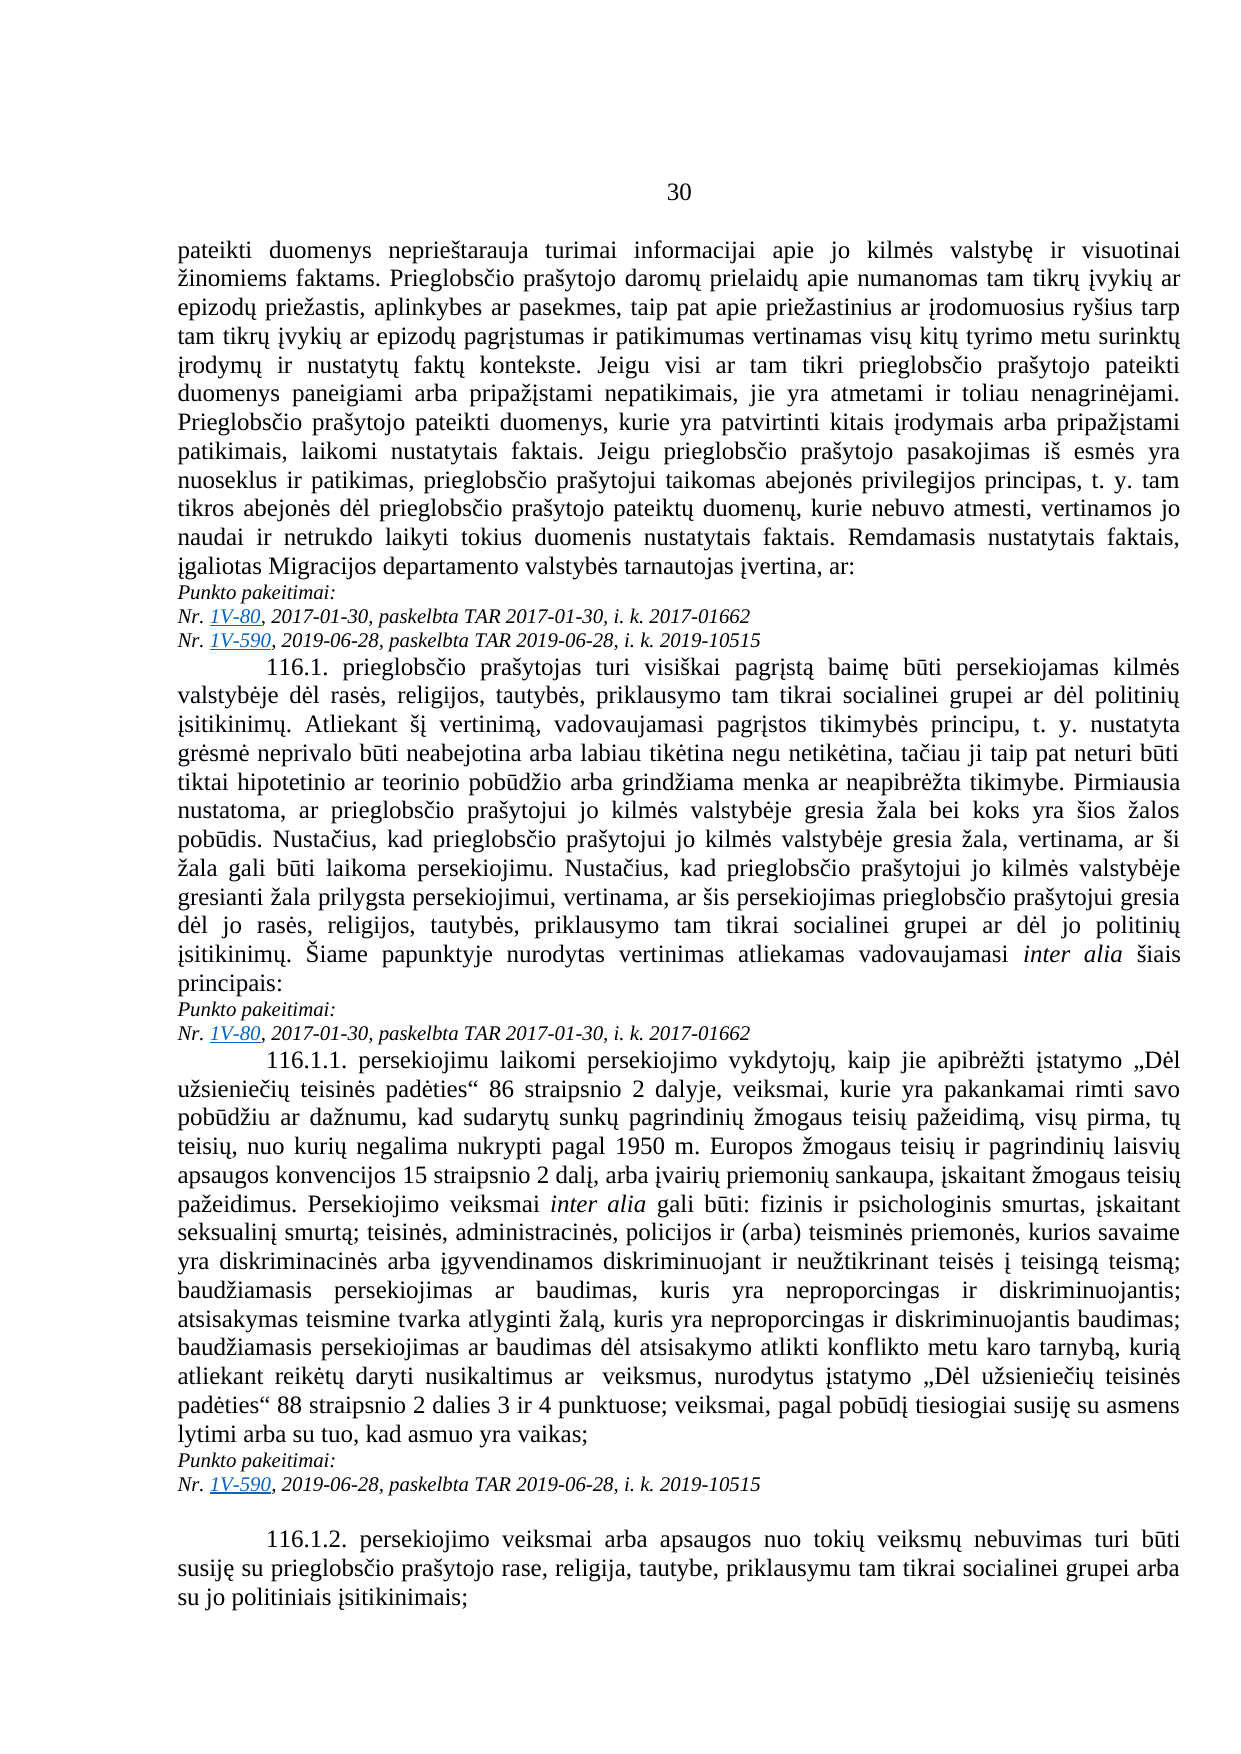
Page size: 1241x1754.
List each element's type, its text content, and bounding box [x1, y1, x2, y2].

text 116.1.1. persekiojimu laikomi persekiojimo vykdytojų, kaip jie apibrėžti įstatymo „Dėl užsieniečių teisinės padėties“ 86 straipsnio 2 dalyje, veiksmai, kurie yra pakankamai rimti savo pobūdžiu ar dažnumu, kad sudarytų sunkų pagrindinių žmogaus teisių pažeidimą, visų pirma, tų teisių, nuo kurių negalima nukrypti pagal 1950 m. Europos žmogaus teisių ir pagrindinių laisvių apsaugos konvencijos 15 straipsnio 2 dalį, arba įvairių priemonių sankaupa, įskaitant žmogaus teisių pažeidimus. Persekiojimo veiksmai inter alia gali būti: fizinis ir psichologinis smurtas, įskaitant seksualinį smurtą; teisinės, administracinės, policijos ir (arba) teisminės priemonės, kurios savaime yra diskriminacinės arba įgyvendinamos diskriminuojant ir neužtikrinant teisės į teisingą teismą; baudžiamasis persekiojimas ar baudimas, kuris yra neproporcingas ir diskriminuojantis; atsisakymas teismine tvarka atlyginti žalą, kuris yra neproporcingas ir diskriminuojantis baudimas; baudžiamasis persekiojimas ar baudimas dėl atsisakymo atlikti konflikto metu karo tarnybą, kurią atliekant reikėtų daryti nusikaltimus ar veiksmus, nurodytus įstatymo „Dėl užsieniečių teisinės padėties“ 88 straipsnio 2 dalies 3 ir 4 punktuose; veiksmai, pagal pobūdį tiesiogiai susiję su asmens lytimi arba su tuo, kad asmuo yra vaikas; [177, 1045, 1181, 1447]
text Nr. 1V-590, 2019-06-28, paskelbta TAR 2019-06-28, i. k. 2019-10515 [177, 628, 1181, 652]
text 116.1.2. persekiojimo veiksmai arba apsaugos nuo tokių veiksmų nebuvimas turi būti susiję su prieglobsčio prašytojo rase, religija, tautybe, priklausymu tam tikrai socialinei grupei arba su jo politiniais įsitikinimais; [177, 1524, 1181, 1611]
text 116.1. prieglobsčio prašytojas turi visiškai pagrįstą baimę būti persekiojamas kilmės valstybėje dėl rasės, religijos, tautybės, priklausymo tam tikrai socialinei grupei ar dėl politinių įsitikinimų. Atliekant šį vertinimą, vadovaujamasi pagrįstos tikimybės principu, t. y. nustatyta grėsmė neprivalo būti neabejotina arba labiau tikėtina negu netikėtina, tačiau ji taip pat neturi būti tiktai hipotetinio ar teorinio pobūdžio arba grindžiama menka ar neapibrėžta tikimybe. Pirmiausia nustatoma, ar prieglobsčio prašytojui jo kilmės valstybėje gresia žala bei koks yra šios žalos pobūdis. Nustačius, kad prieglobsčio prašytojui jo kilmės valstybėje gresia žala, vertinama, ar ši žala gali būti laikoma persekiojimu. Nustačius, kad prieglobsčio prašytojui jo kilmės valstybėje gresianti žala prilygsta persekiojimui, vertinama, ar šis persekiojimas prieglobsčio prašytojui gresia dėl jo rasės, religijos, tautybės, priklausymo tam tikrai socialinei grupei ar dėl jo politinių įsitikinimų. Šiame papunktyje nurodytas vertinimas atliekamas vadovaujamasi inter alia šiais principais: [177, 652, 1181, 997]
text Punkto pakeitimai: [177, 997, 1181, 1021]
text Nr. 1V-80, 2017-01-30, paskelbta TAR 2017-01-30, i. k. 2017-01662 [177, 604, 1181, 628]
text Punkto pakeitimai: [177, 1447, 1181, 1472]
text pateikti duomenys neprieštarauja turimai informacijai apie jo kilmės valstybę ir visuotinai žinomiems faktams. Prieglobsčio prašytojo daromų prielaidų apie numanomas tam tikrų įvykių ar epizodų priežastis, aplinkybes ar pasekmes, taip pat apie priežastinius ar įrodomuosius ryšius tarp tam tikrų įvykių ar epizodų pagrįstumas ir patikimumas vertinamas visų kitų tyrimo metu surinktų įrodymų ir nustatytų faktų kontekste. Jeigu visi ar tam tikri prieglobsčio prašytojo pateikti duomenys paneigiami arba pripažįstami nepatikimais, jie yra atmetami ir toliau nenagrinėjami. Prieglobsčio prašytojo pateikti duomenys, kurie yra patvirtinti kitais įrodymais arba pripažįstami patikimais, laikomi nustatytais faktais. Jeigu prieglobsčio prašytojo pasakojimas iš esmės yra nuoseklus ir patikimas, prieglobsčio prašytojui taikomas abejonės privilegijos principas, t. y. tam tikros abejonės dėl prieglobsčio prašytojo pateiktų duomenų, kurie nebuvo atmesti, vertinamos jo naudai ir netrukdo laikyti tokius duomenis nustatytais faktais. Remdamasis nustatytais faktais, įgaliotas Migracijos departamento valstybės tarnautojas įvertina, ar: [177, 235, 1181, 580]
text Nr. 1V-80, 2017-01-30, paskelbta TAR 2017-01-30, i. k. 2017-01662 [177, 1021, 1181, 1045]
text Nr. 1V-590, 2019-06-28, paskelbta TAR 2019-06-28, i. k. 2019-10515 [177, 1472, 1181, 1496]
text Punkto pakeitimai: [177, 580, 1181, 604]
